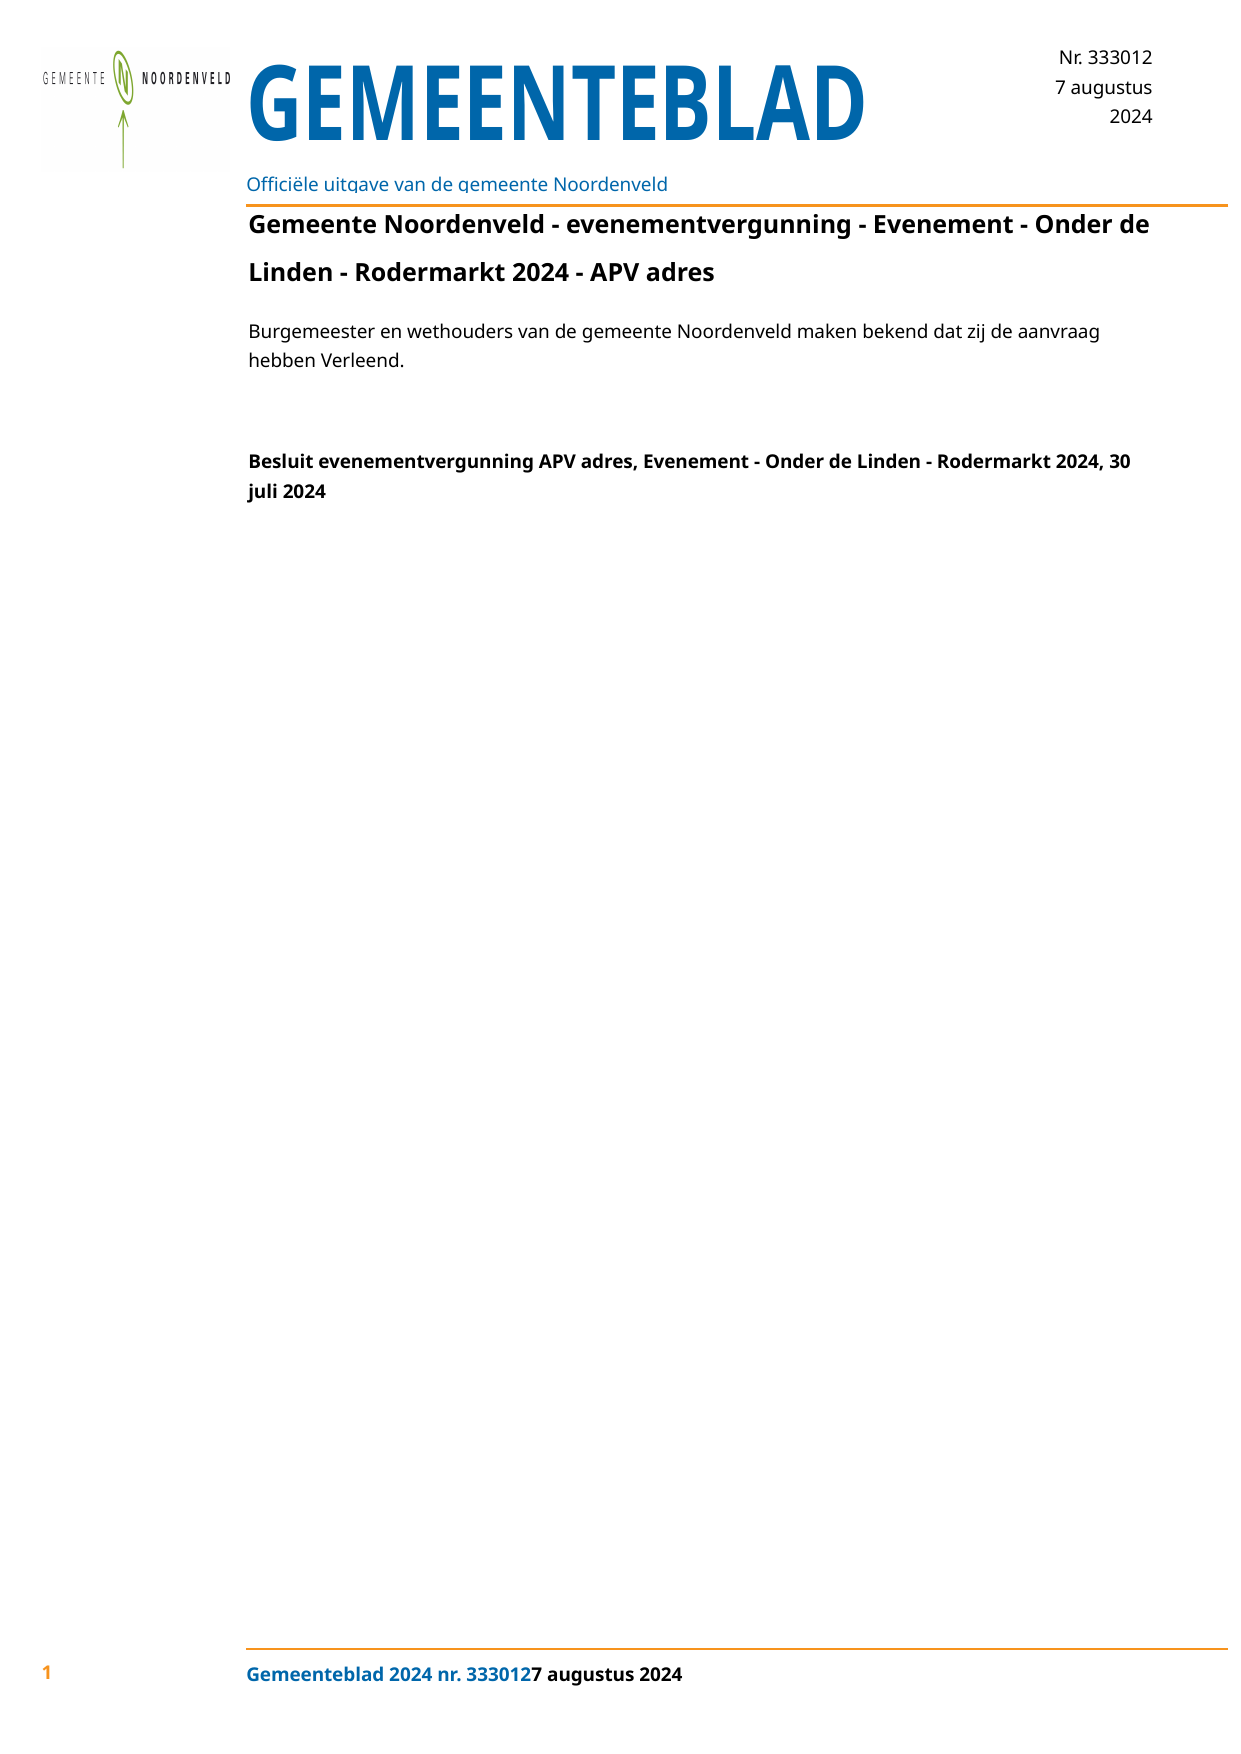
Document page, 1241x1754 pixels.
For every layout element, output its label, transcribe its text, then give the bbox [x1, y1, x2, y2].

text Besluit evenementvergunning APV adres, Evenement - Onder de Linden - Rodermarkt 2024, 30 juli 2024 [248, 448, 1152, 504]
text Burgemeester en wethouders van de gemeente Noordenveld maken bekend dat zij de aanvraag hebben Verleend. [248, 318, 1152, 373]
picture [41, 47, 231, 172]
text Gemeente Noordenveld - evenementvergunning - Evenement - Onder de Linden - Rodermarkt 2024 - APV adres [248, 207, 1152, 288]
